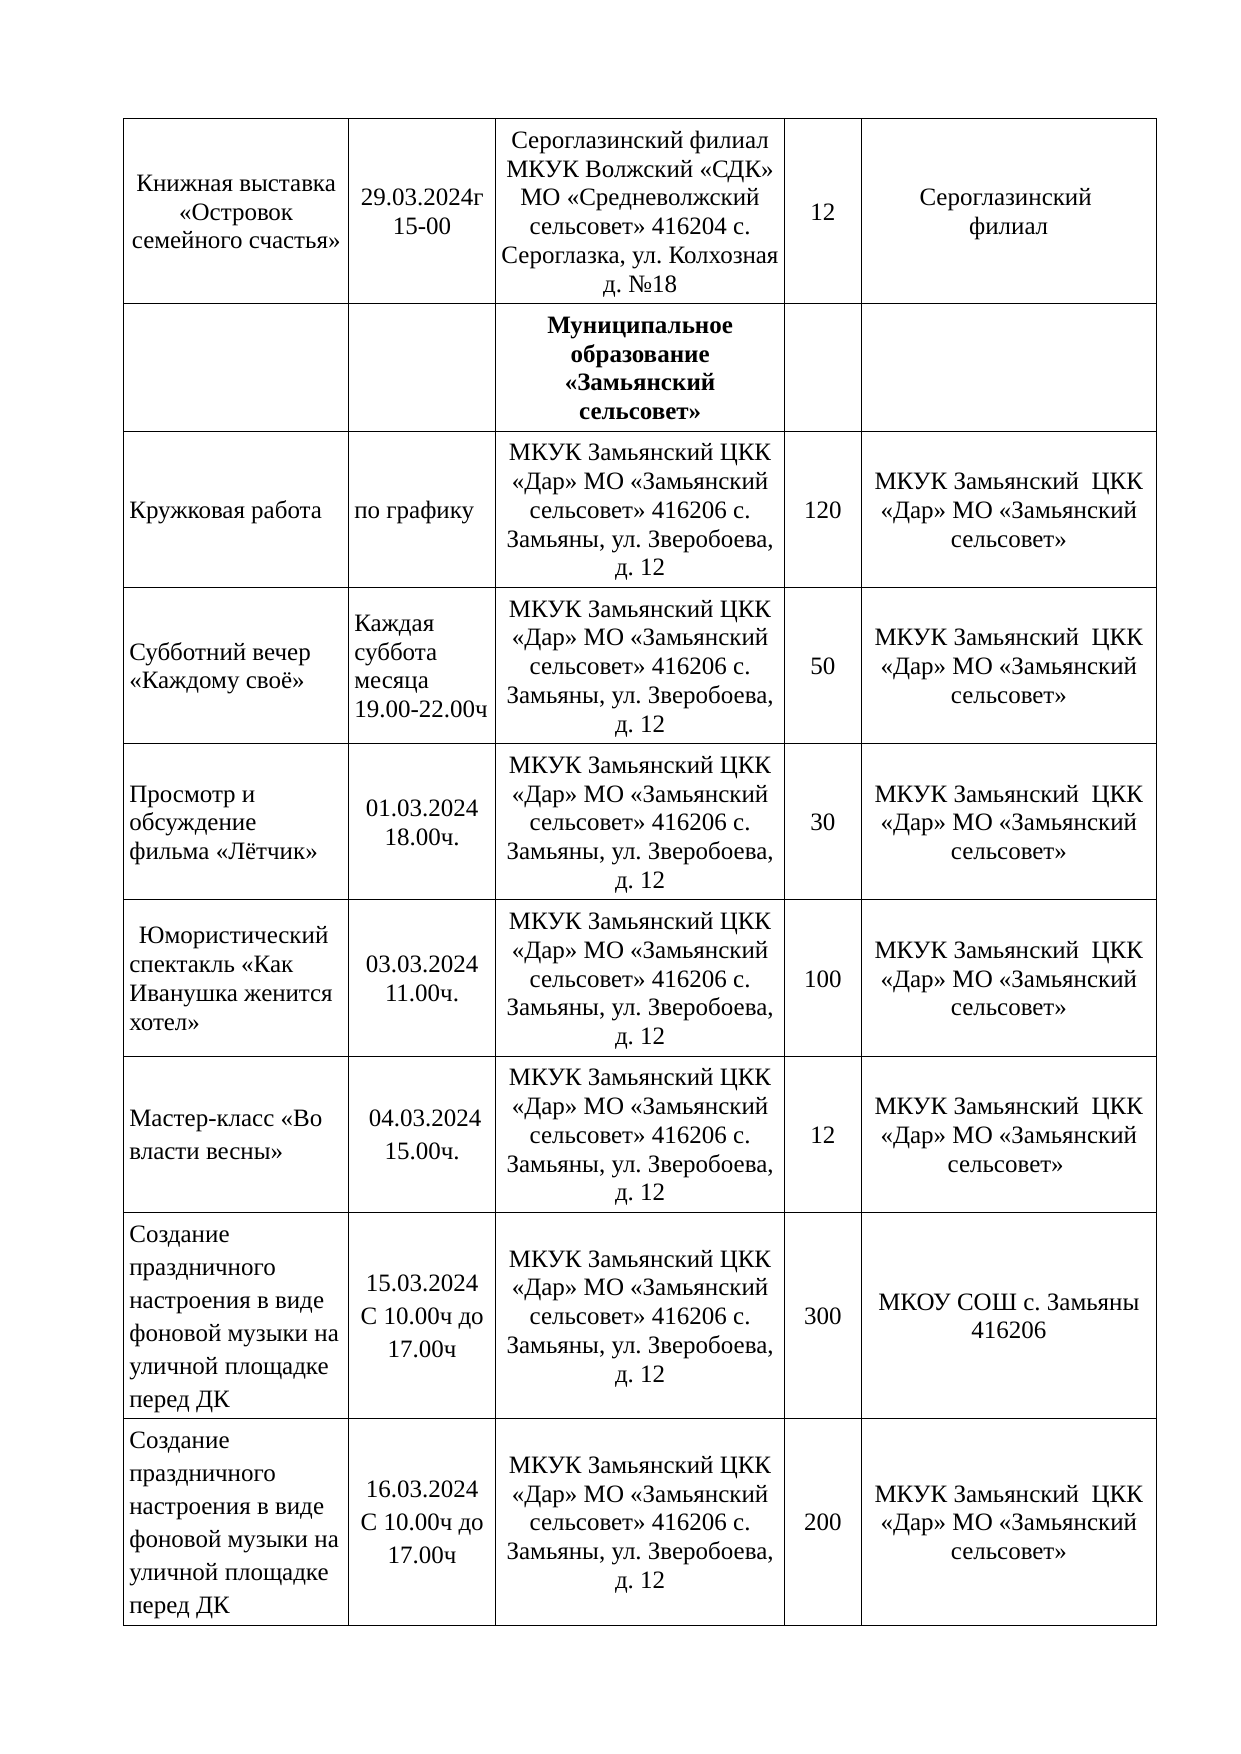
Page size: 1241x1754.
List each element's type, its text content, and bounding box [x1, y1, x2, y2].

table_cell 120 [785, 432, 861, 587]
table_cell МКУК Замьянский ЦКК «Дар» МО «Замьянский сельсовет» 416206 с. Замьяны, ул. Зверобоева, д. 12 [496, 1057, 784, 1212]
table_cell МКУК Замьянский ЦКК «Дар» МО «Замьянский сельсовет» 416206 с. Замьяны, ул. Зверобоева, д. 12 [496, 1213, 784, 1418]
table_cell Кружковая работа [124, 432, 348, 587]
table_cell МКУК Замьянский ЦКК «Дар» МО «Замьянский сельсовет» 416206 с. Замьяны, ул. Зверобоева, д. 12 [496, 744, 784, 899]
table_cell Мастер-класс «Во власти весны» [124, 1057, 348, 1212]
table_cell Сероглазинский филиал [862, 119, 1156, 303]
table_cell Каждая суббота месяца 19.00-22.00ч [349, 588, 495, 743]
table_cell [349, 304, 495, 431]
table_cell Юмористический спектакль «Как Иванушка женится хотел» [124, 900, 348, 1056]
table_cell Сероглазинский филиал МКУК Волжский «СДК» МО «Средневолжский сельсовет» 416204 с. Сероглазка, ул. Колхозная д. №18 [496, 119, 784, 303]
table_cell МКУК Замьянский ЦКК «Дар» МО «Замьянский сельсовет» 416206 с. Замьяны, ул. Зверобоева, д. 12 [496, 1419, 784, 1624]
table_cell 01.03.2024 18.00ч. [349, 744, 495, 899]
table_cell 12 [785, 119, 861, 303]
table_cell МКУК Замьянский ЦКК «Дар» МО «Замьянский сельсовет» [862, 900, 1156, 1056]
table_cell [785, 304, 861, 431]
table_cell 30 [785, 744, 861, 899]
table_cell Создание праздничного настроения в виде фоновой музыки на уличной площадке перед ДК [124, 1419, 348, 1624]
table_cell Книжная выставка «Островок семейного счастья» [124, 119, 348, 303]
table_cell 03.03.2024 11.00ч. [349, 900, 495, 1056]
table_cell 100 [785, 900, 861, 1056]
table_cell Субботний вечер «Каждому своё» [124, 588, 348, 743]
table_cell Просмотр и обсуждение фильма «Лётчик» [124, 744, 348, 899]
table_cell [124, 304, 348, 431]
table_cell 50 [785, 588, 861, 743]
table_cell МКУК Замьянский ЦКК «Дар» МО «Замьянский сельсовет» [862, 744, 1156, 899]
table_cell Муниципальное образование «Замьянский сельсовет» [496, 304, 784, 431]
table_cell 04.03.2024 15.00ч. [349, 1057, 495, 1212]
table_cell 12 [785, 1057, 861, 1212]
table_cell МКУК Замьянский ЦКК «Дар» МО «Замьянский сельсовет» [862, 432, 1156, 587]
table_cell МКОУ СОШ с. Замьяны 416206 [862, 1213, 1156, 1418]
table_cell 29.03.2024г 15-00 [349, 119, 495, 303]
table_cell Создание праздничного настроения в виде фоновой музыки на уличной площадке перед ДК [124, 1213, 348, 1418]
table_cell МКУК Замьянский ЦКК «Дар» МО «Замьянский сельсовет» [862, 1419, 1156, 1624]
table_cell [862, 304, 1156, 431]
table_cell 16.03.2024 С 10.00ч до 17.00ч [349, 1419, 495, 1624]
table_cell МКУК Замьянский ЦКК «Дар» МО «Замьянский сельсовет» 416206 с. Замьяны, ул. Зверобоева, д. 12 [496, 432, 784, 587]
table_cell 200 [785, 1419, 861, 1624]
table_cell МКУК Замьянский ЦКК «Дар» МО «Замьянский сельсовет» 416206 с. Замьяны, ул. Зверобоева, д. 12 [496, 900, 784, 1056]
table_cell 15.03.2024 С 10.00ч до 17.00ч [349, 1213, 495, 1418]
table_cell МКУК Замьянский ЦКК «Дар» МО «Замьянский сельсовет» 416206 с. Замьяны, ул. Зверобоева, д. 12 [496, 588, 784, 743]
table_cell по графику [349, 432, 495, 587]
table_cell 300 [785, 1213, 861, 1418]
table_cell МКУК Замьянский ЦКК «Дар» МО «Замьянский сельсовет» [862, 588, 1156, 743]
table_cell МКУК Замьянский ЦКК «Дар» МО «Замьянский сельсовет» [862, 1057, 1156, 1212]
